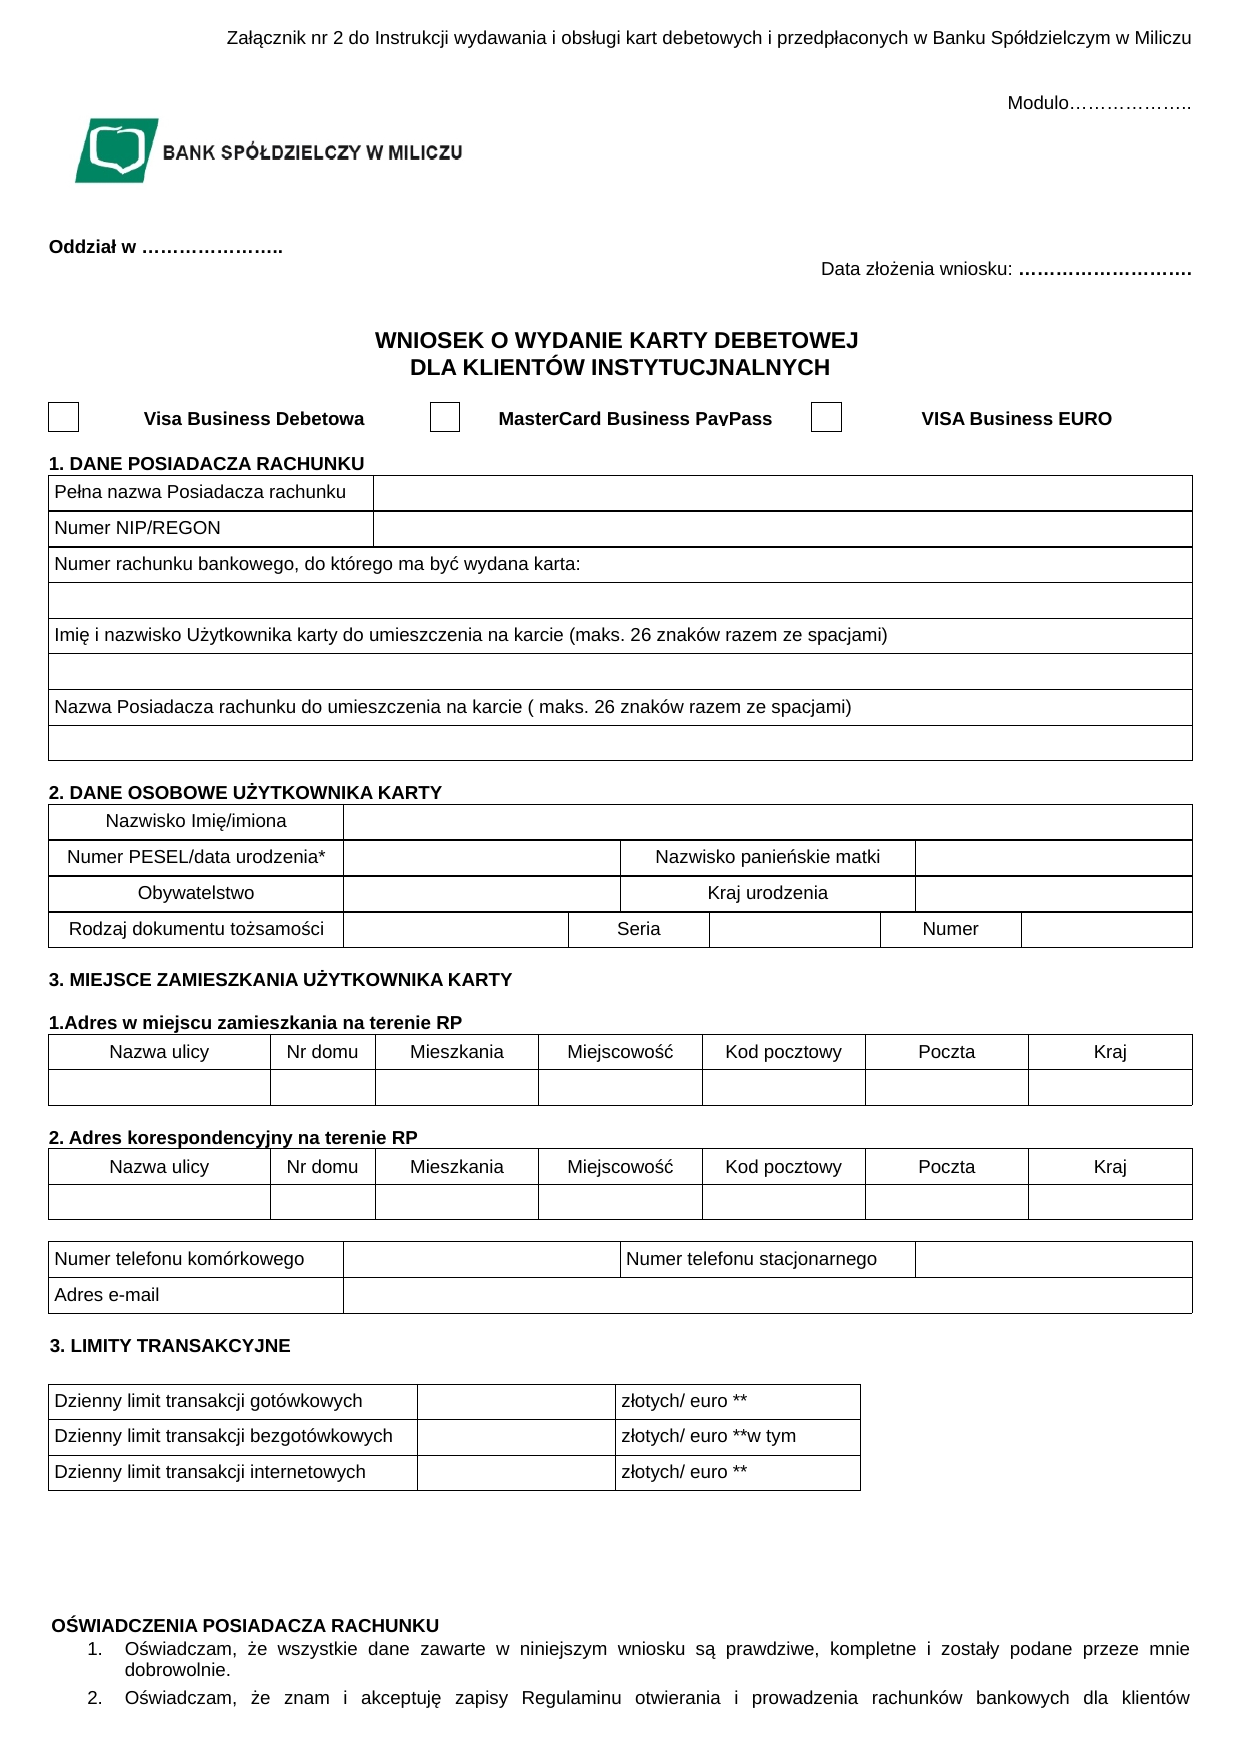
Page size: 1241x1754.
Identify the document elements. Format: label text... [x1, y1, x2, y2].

text DLA KLIENTÓW INSTYTUCJNALNYCH [48, 354, 1192, 380]
table_header Numer telefonu stacjonarnego [621, 1242, 915, 1277]
text 1.Adres w miejscu zamieszkania na terenie RP [48, 1012, 1192, 1034]
table_header Nr domu [271, 1149, 375, 1184]
table_header Numer PESEL/data urodzenia* [49, 841, 343, 875]
table_cell [539, 1070, 702, 1104]
table_header Nr domu [271, 1035, 375, 1069]
table_header Pełna nazwa Posiadacza rachunku [49, 476, 373, 510]
table_cell [1029, 1185, 1192, 1219]
table_cell [703, 1185, 865, 1219]
text 3. MIEJSCE ZAMIESZKANIA UŻYTKOWNIKA KARTY [48, 969, 1192, 991]
table_header Kraj [1029, 1149, 1192, 1184]
table_header Nazwa ulicy [49, 1149, 270, 1184]
table_header złotych/ euro ** [616, 1385, 860, 1419]
table_header [344, 913, 568, 947]
text Data złożenia wniosku: ………………………. [48, 258, 1192, 279]
table_header Seria [569, 913, 709, 947]
table_header Miejscowość [539, 1149, 702, 1184]
table_header 3. LIMITY TRANSAKCYJNE [49, 1335, 1191, 1384]
text 2. DANE OSOBOWE UŻYTKOWNIKA KARTY [48, 782, 1192, 804]
table_header MasterCard Business PayPass [460, 402, 811, 431]
text Załącznik nr 2 do Instrukcji wydawania i obsługi kart debetowych i przedpłaconych w Banku Spółdzielczym w Miliczu [48, 27, 1192, 49]
table_header [916, 841, 1192, 875]
text WNIOSEK O WYDANIE KARTY DEBETOWEJ [48, 327, 1192, 354]
table_header [916, 877, 1192, 911]
table_header Poczta [866, 1035, 1028, 1069]
table_header Mieszkania [376, 1035, 538, 1069]
table_header Nazwisko panieńskie matki [621, 841, 915, 875]
table_header Kod pocztowy [703, 1035, 865, 1069]
table_header [1022, 913, 1192, 947]
table_cell [49, 726, 1192, 760]
table_header [431, 403, 459, 431]
table_header Dzienny limit transakcji gotówkowych [49, 1385, 417, 1419]
table_header [812, 403, 841, 431]
table_cell [418, 1456, 615, 1490]
table_cell [703, 1070, 865, 1104]
table_header Imię i nazwisko Użytkownika karty do umieszczenia na karcie (maks. 26 znaków razem ze spacjami) [49, 619, 1192, 653]
table_header Kraj [1029, 1035, 1192, 1069]
table_header Mieszkania [376, 1149, 538, 1184]
table_header Miejscowość [539, 1035, 702, 1069]
table_cell Dzienny limit transakcji internetowych [49, 1456, 417, 1490]
table_header Nazwa Posiadacza rachunku do umieszczenia na karcie ( maks. 26 znaków razem ze spacjami) [49, 690, 1192, 725]
table_header [374, 512, 1192, 546]
table_cell złotych/ euro ** [616, 1456, 860, 1490]
table_cell [49, 1070, 270, 1104]
table_cell [376, 1070, 538, 1104]
table_cell [49, 583, 1192, 617]
table_cell [1029, 1070, 1192, 1104]
table_cell [271, 1185, 375, 1219]
table_header [344, 877, 620, 911]
table_header Obywatelstwo [49, 877, 343, 911]
table_header [916, 1242, 1192, 1277]
table_header Numer [881, 913, 1021, 947]
table_header Nazwa ulicy [49, 1035, 270, 1069]
table_header VISA Business EURO [842, 402, 1193, 431]
table_header Nazwisko Imię/imiona [49, 805, 343, 839]
table_cell [376, 1185, 538, 1219]
table_header Kraj urodzenia [621, 877, 915, 911]
text Modulo……………….. [48, 92, 1192, 193]
table_cell [866, 1185, 1028, 1219]
text 1. DANE POSIADACZA RACHUNKU [48, 453, 1192, 475]
table_cell [271, 1070, 375, 1104]
table_header [418, 1385, 615, 1419]
table_cell [539, 1185, 702, 1219]
table_header [344, 1278, 1192, 1312]
table_header [344, 805, 1192, 839]
table_header [374, 476, 1192, 510]
table_header Numer telefonu komórkowego [49, 1242, 343, 1277]
table_header [710, 913, 880, 947]
table_cell [49, 1185, 270, 1219]
table_header Numer NIP/REGON [49, 512, 373, 546]
table_cell złotych/ euro **w tym [616, 1420, 860, 1454]
table_cell Dzienny limit transakcji bezgotówkowych [49, 1420, 417, 1454]
table_header Poczta [866, 1149, 1028, 1184]
table_header Numer rachunku bankowego, do którego ma być wydana karta: [49, 548, 1192, 582]
table_header Visa Business Debetowa [79, 402, 430, 431]
table_header [344, 1242, 620, 1277]
table_cell [418, 1420, 615, 1454]
table_header [344, 841, 620, 875]
table_header Oświadczam, że wszystkie dane zawarte w niniejszym wniosku są prawdziwe, kompletne i zostały podane przeze mnie dobrowolnie. Oświadczam, że znam i akceptuję zapisy Regulaminu otwierania i prowadzenia rachunków bankowych dla klientów instytucjonalnych w Banku Spółdzielczym w Miliczu. Oświadczam, że poinformuję osoby wymienione w niniejszym Wniosku o przysługujących im prawach wynikających z Rozporządzenia Parlamentu Europejskiego i Rady (UE) 2016/679 z dnia 27 kwietnia 2016 r. w sprawie ochrony osób fizycznych w związku z przetwarzaniem danych osobowych i w sprawie swobodnego przepływu takich danych oraz uchylenia dyrektywy 95/46/WE (ogólne rozporządzenie o ochronie danych)[RODO]. [49, 1638, 1191, 1708]
table_header Kod pocztowy [703, 1149, 865, 1184]
table_header Adres e-mail [49, 1278, 343, 1312]
table_cell [49, 654, 1192, 689]
table_header OŚWIADCZENIA POSIADACZA RACHUNKU [50, 1614, 1240, 1638]
table_cell [866, 1070, 1028, 1104]
table_header Rodzaj dokumentu tożsamości [49, 913, 343, 947]
text Oddział w ………………….. [48, 236, 1192, 258]
table_header [49, 403, 78, 431]
text 2. Adres korespondencyjny na terenie RP [48, 1127, 1192, 1148]
